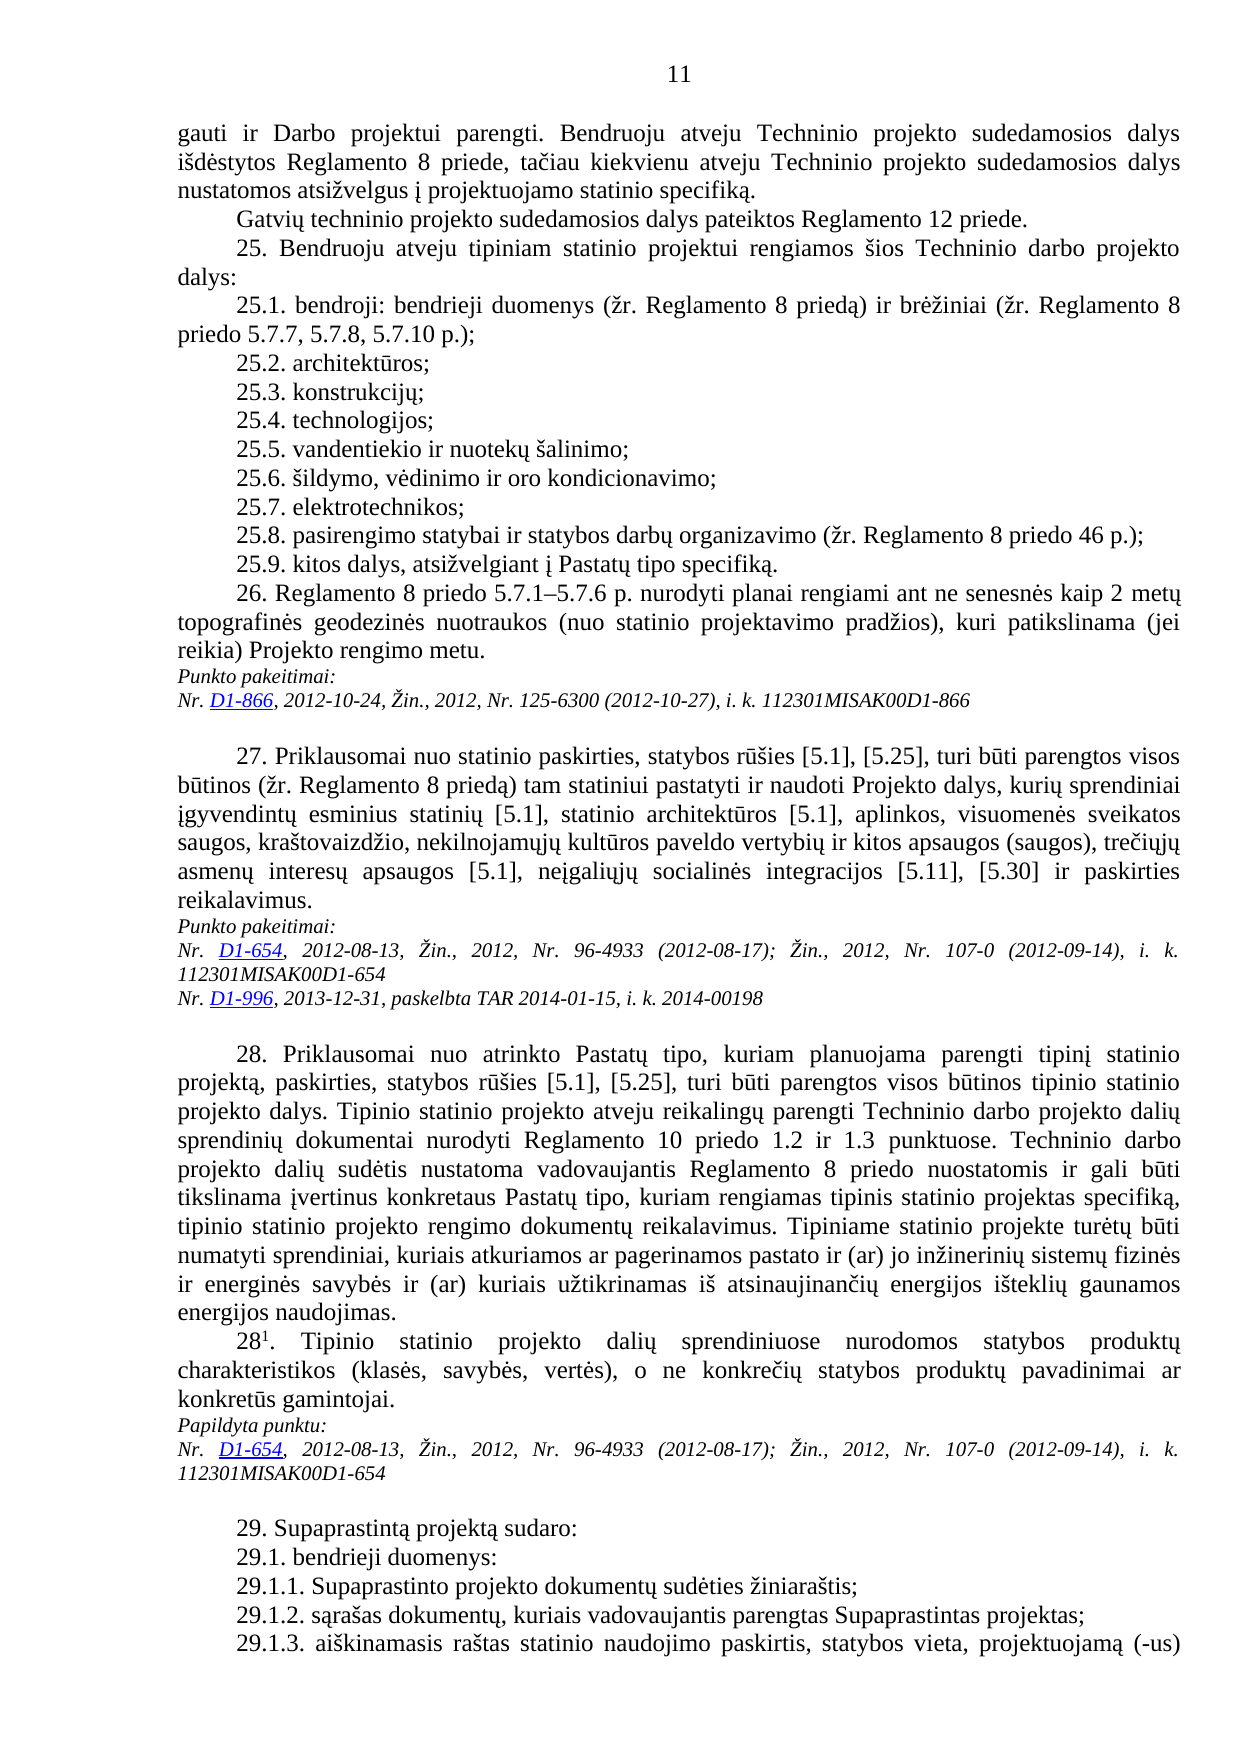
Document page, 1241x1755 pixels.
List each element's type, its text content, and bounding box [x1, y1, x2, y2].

text 25.7. elektrotechnikos; [177, 492, 1181, 521]
text 25.4. technologijos; [177, 406, 1181, 434]
text 281. Tipinio statinio projekto dalių sprendiniuose nurodomos statybos produktų charakteristikos (klasės, savybės, vertės), o ne konkrečių statybos produktų pavadinimai ar konkretūs gamintojai. [177, 1326, 1181, 1412]
text 25.5. vandentiekio ir nuotekų šalinimo; [177, 434, 1181, 463]
text Gatvių techninio projekto sudedamosios dalys pateiktos Reglamento 12 priede. [177, 204, 1181, 233]
text 29.1. bendrieji duomenys: [177, 1542, 1181, 1571]
text 25.1. bendroji: bendrieji duomenys (žr. Reglamento 8 priedą) ir brėžiniai (žr. Reglamento 8 priedo 5.7.7, 5.7.8, 5.7.10 p.); [177, 291, 1181, 348]
text 25. Bendruoju atveju tipiniam statinio projektui rengiamos šios Techninio darbo projekto dalys: [177, 233, 1181, 291]
text Nr. D1-996, 2013-12-31, paskelbta TAR 2014-01-15, i. k. 2014-00198 [177, 986, 1181, 1010]
text 25.6. šildymo, vėdinimo ir oro kondicionavimo; [177, 463, 1181, 492]
text 28. Priklausomai nuo atrinkto Pastatų tipo, kuriam planuojama parengti tipinį statinio projektą, paskirties, statybos rūšies [5.1], [5.25], turi būti parengtos visos būtinos tipinio statinio projekto dalys. Tipinio statinio projekto atveju reikalingų parengti Techninio darbo projekto dalių sprendinių dokumentai nurodyti Reglamento 10 priedo 1.2 ir 1.3 punktuose. Techninio darbo projekto dalių sudėtis nustatoma vadovaujantis Reglamento 8 priedo nuostatomis ir gali būti tikslinama įvertinus konkretaus Pastatų tipo, kuriam rengiamas tipinis statinio projektas specifiką, tipinio statinio projekto rengimo dokumentų reikalavimus. Tipiniame statinio projekte turėtų būti numatyti sprendiniai, kuriais atkuriamos ar pagerinamos pastato ir (ar) jo inžinerinių sistemų fizinės ir energinės savybės ir (ar) kuriais užtikrinamas iš atsinaujinančių energijos išteklių gaunamos energijos naudojimas. [177, 1039, 1181, 1326]
text Punkto pakeitimai: [177, 664, 1181, 688]
text Punkto pakeitimai: [177, 914, 1181, 938]
text gauti ir Darbo projektui parengti. Bendruoju atveju Techninio projekto sudedamosios dalys išdėstytos Reglamento 8 priede, tačiau kiekvienu atveju Techninio projekto sudedamosios dalys nustatomos atsižvelgus į projektuojamo statinio specifiką. [177, 118, 1181, 204]
text 29.1.2. sąrašas dokumentų, kuriais vadovaujantis parengtas Supaprastintas projektas; [177, 1600, 1181, 1628]
text 26. Reglamento 8 priedo 5.7.1–5.7.6 p. nurodyti planai rengiami ant ne senesnės kaip 2 metų topografinės geodezinės nuotraukos (nuo statinio projektavimo pradžios), kuri patikslinama (jei reikia) Projekto rengimo metu. [177, 578, 1181, 664]
text 27. Priklausomai nuo statinio paskirties, statybos rūšies [5.1], [5.25], turi būti parengtos visos būtinos (žr. Reglamento 8 priedą) tam statiniui pastatyti ir naudoti Projekto dalys, kurių sprendiniai įgyvendintų esminius statinių [5.1], statinio architektūros [5.1], aplinkos, visuomenės sveikatos saugos, kraštovaizdžio, nekilnojamųjų kultūros paveldo vertybių ir kitos apsaugos (saugos), trečiųjų asmenų interesų apsaugos [5.1], neįgaliųjų socialinės integracijos [5.11], [5.30] ir paskirties reikalavimus. [177, 741, 1181, 914]
text 29.1.3. aiškinamasis raštas statinio naudojimo paskirtis, statybos vieta, projektuojamą (-us) [177, 1628, 1181, 1657]
text 25.8. pasirengimo statybai ir statybos darbų organizavimo (žr. Reglamento 8 priedo 46 p.); [177, 521, 1181, 549]
text 29.1.1. Supaprastinto projekto dokumentų sudėties žiniaraštis; [177, 1571, 1181, 1600]
text 25.9. kitos dalys, atsižvelgiant į Pastatų tipo specifiką. [177, 549, 1181, 578]
text 25.3. konstrukcijų; [177, 377, 1181, 406]
text 25.2. architektūros; [177, 348, 1181, 377]
text Nr. D1-866, 2012-10-24, Žin., 2012, Nr. 125-6300 (2012-10-27), i. k. 112301MISAK00D1-866 [177, 688, 1181, 712]
text 29. Supaprastintą projektą sudaro: [177, 1513, 1181, 1542]
text Nr. D1-654, 2012-08-13, Žin., 2012, Nr. 96-4933 (2012-08-17); Žin., 2012, Nr. 107-0 (2012-09-14), i. k. 112301MISAK00D1-654 [177, 938, 1181, 986]
text Papildyta punktu: [177, 1412, 1181, 1437]
text Nr. D1-654, 2012-08-13, Žin., 2012, Nr. 96-4933 (2012-08-17); Žin., 2012, Nr. 107-0 (2012-09-14), i. k. 112301MISAK00D1-654 [177, 1437, 1181, 1485]
